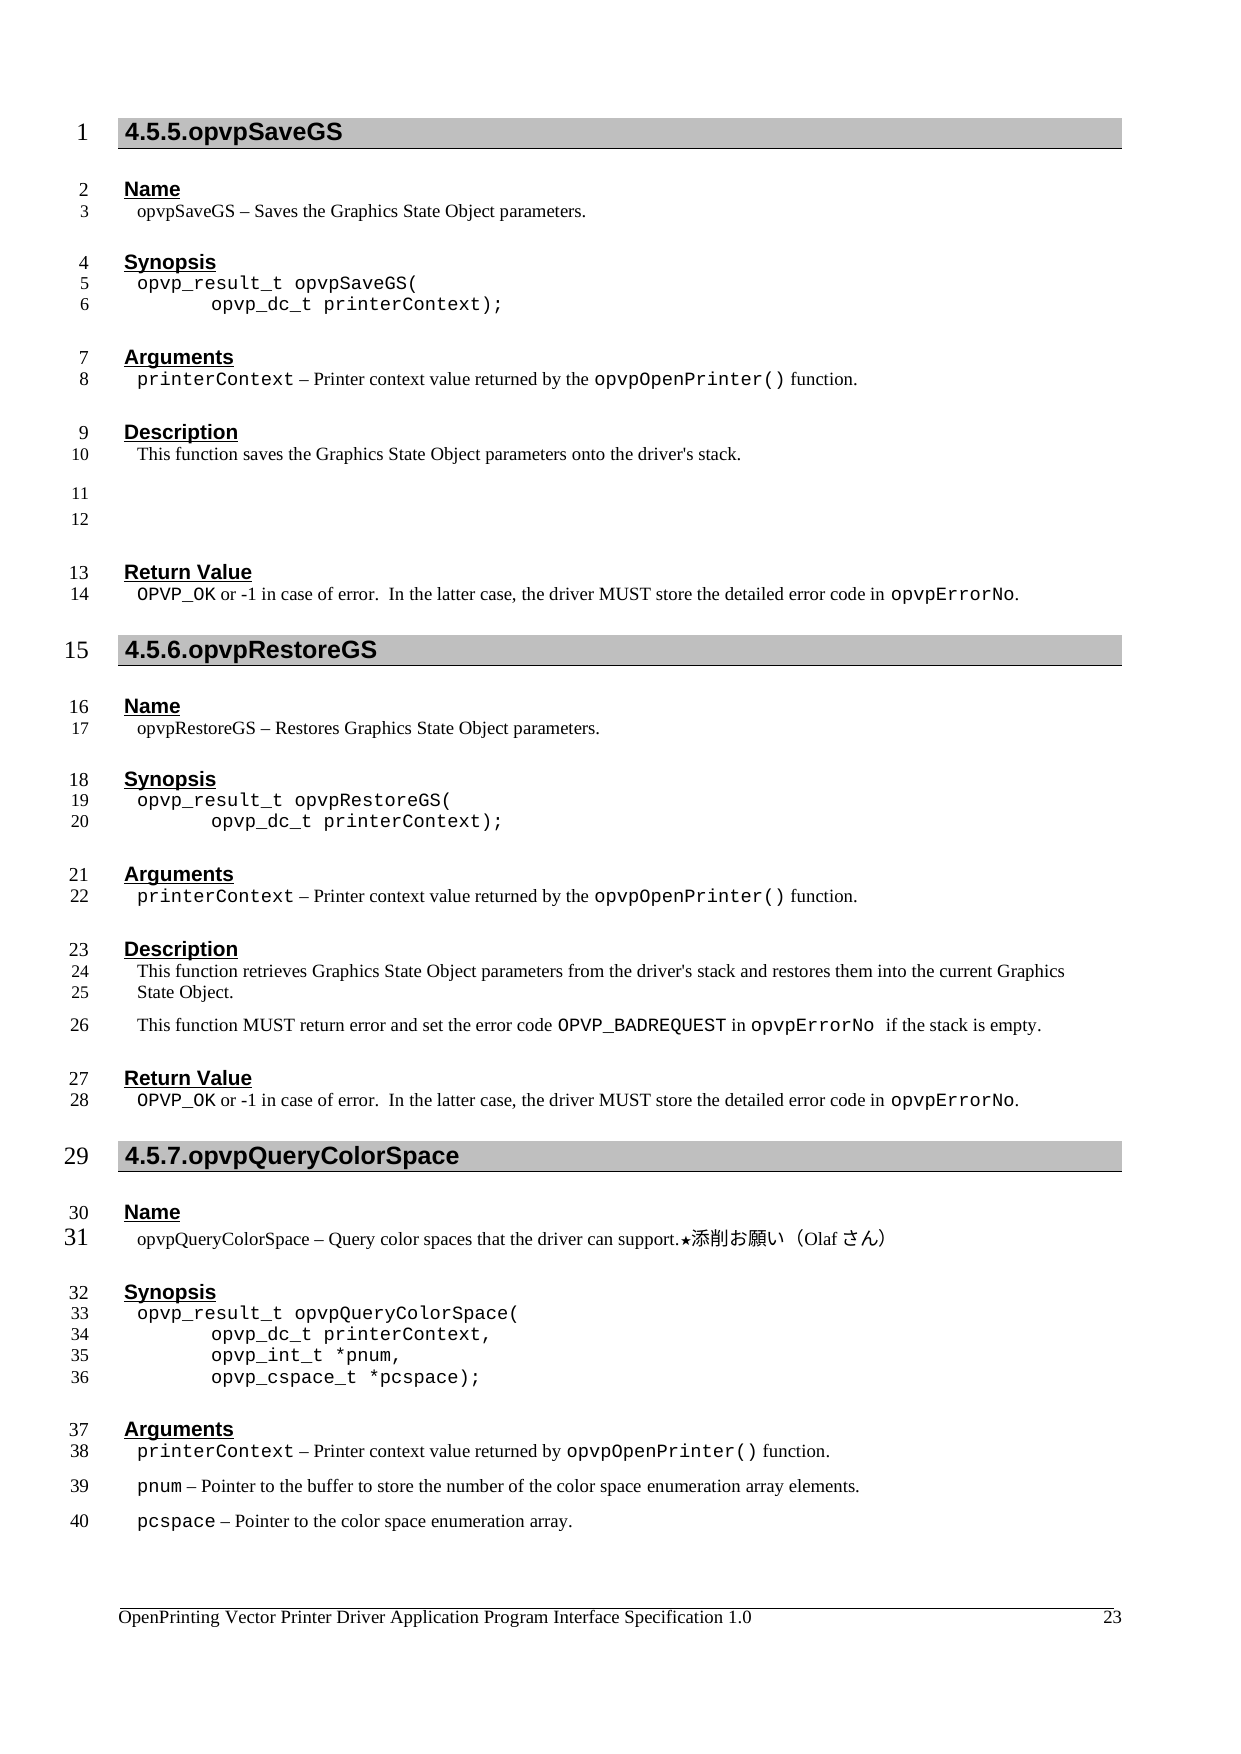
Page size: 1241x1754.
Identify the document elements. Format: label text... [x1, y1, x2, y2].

subtitle Arguments [118, 346, 1122, 369]
subtitle Description [118, 938, 1122, 961]
text OPVP_OK or -1 in case of error. In the latter case, the driver MUST store the detailed error code in opvpErrorNo. [137, 584, 1103, 606]
text opvp_result_t opvpQueryColorSpace( opvp_dc_t printerContext, opvp_int_t *pnum, [137, 1304, 1103, 1367]
subtitle Synopsis [118, 251, 1122, 274]
text opvpRestoreGS – Restores Graphics State Object parameters. [137, 718, 1103, 739]
text opvpQueryColorSpace – Query color spaces that the driver can support.★添削お願い（Olafさん） [137, 1224, 1103, 1251]
subtitle opvpSaveGS [118, 118, 1122, 148]
subtitle Name [118, 1201, 1122, 1224]
text This function saves the Graphics State Object parameters onto the driver's stack. [137, 444, 1103, 464]
text printerContext – Printer context value returned by the opvpOpenPrinter() function. [137, 369, 1103, 391]
text opvp_cspace_t *pcspace); [137, 1367, 1103, 1389]
text OPVP_OK or -1 in case of error. In the latter case, the driver MUST store the detailed error code in opvpErrorNo. [137, 1090, 1103, 1112]
text printerContext – Printer context value returned by opvpOpenPrinter() function. [137, 1441, 1103, 1464]
subtitle Description [118, 420, 1122, 444]
text opvpSaveGS – Saves the Graphics State Object parameters. [137, 201, 1103, 221]
subtitle Synopsis [118, 768, 1122, 791]
subtitle Return Value [118, 1067, 1122, 1090]
subtitle Return Value [118, 561, 1122, 584]
subtitle Name [118, 177, 1122, 201]
subtitle opvpQueryColorSpace [118, 1141, 1122, 1171]
text printerContext – Printer context value returned by the opvpOpenPrinter() function. [137, 886, 1103, 908]
text pnum – Pointer to the buffer to store the number of the color space enumeration array elements. [137, 1476, 1103, 1499]
subtitle Synopsis [118, 1281, 1122, 1304]
subtitle Arguments [118, 863, 1122, 886]
text This function MUST return error and set the error code OPVP_BADREQUEST in opvpErrorNo if the stack is empty. [137, 1015, 1103, 1037]
text This function retrieves Graphics State Object parameters from the driver's stack and restores them into the current Graphics State Object. [137, 961, 1103, 1002]
text opvp_result_t opvpRestoreGS( opvp_dc_t printerContext); [137, 791, 1103, 834]
text pcspace – Pointer to the color space enumeration array. [137, 1511, 1103, 1534]
text opvp_result_t opvpSaveGS( opvp_dc_t printerContext); [137, 274, 1103, 316]
subtitle opvpRestoreGS [118, 635, 1122, 665]
subtitle Name [118, 695, 1122, 718]
subtitle Arguments [118, 1418, 1122, 1441]
